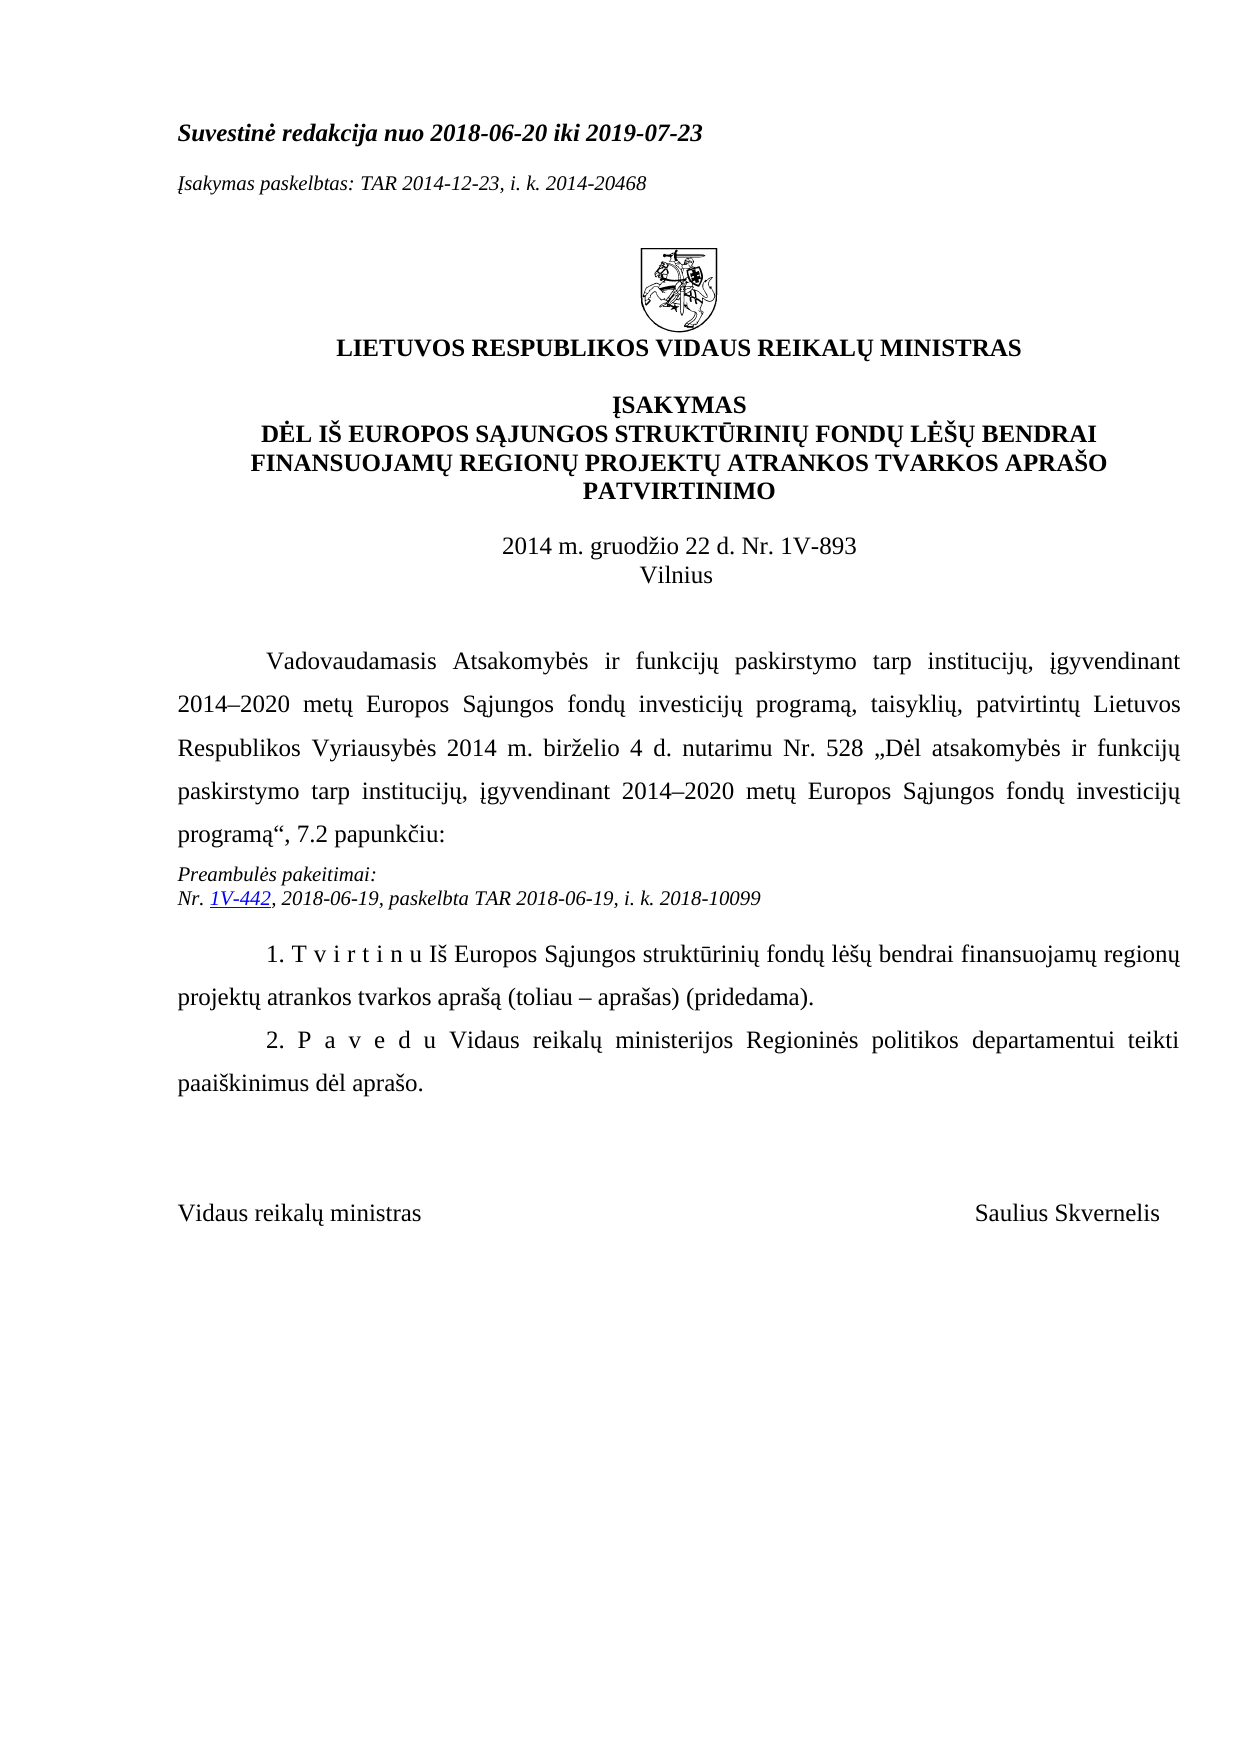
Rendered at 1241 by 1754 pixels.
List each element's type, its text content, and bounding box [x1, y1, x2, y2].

text PATVIRTINIMO [177, 476, 1181, 505]
text Vilnius [177, 560, 1181, 589]
text Vidaus reikalų ministras Saulius Skvernelis [177, 1198, 1181, 1226]
text Preambulės pakeitimai: [177, 862, 1181, 886]
text Įsakymas paskelbtas: TAR 2014-12-23, i. k. 2014-20468 [177, 171, 1181, 195]
text LIETUVOS RESPUBLIKOS VIDAUS REIKALŲ MINISTRAS [177, 333, 1181, 361]
text 2. P a v e d u Vidaus reikalų ministerijos Regioninės politikos departamentui teikti paaiškinimus dėl aprašo. [177, 1025, 1181, 1097]
text ĮSAKYMAS [177, 390, 1181, 419]
text 1. T v i r t i n u Iš Europos Sąjungos struktūrinių fondų lėšų bendrai finansuojamų regionų projektų atrankos tvarkos aprašą (toliau – aprašas) (pridedama). [177, 939, 1181, 1011]
text DĖL IŠ EUROPOS SĄJUNGOS STRUKTŪRINIŲ FONDŲ LĖŠŲ BENDRAI FINANSUOJAMŲ REGIONŲ PROJEKTŲ ATRANKOS TVARKOS APRAŠO [177, 419, 1181, 476]
text Suvestinė redakcija nuo 2018-06-20 iki 2019-07-23 [177, 118, 1181, 147]
text 2014 m. gruodžio 22 d. Nr. 1V-893 [177, 531, 1181, 560]
text Vadovaudamasis Atsakomybės ir funkcijų paskirstymo tarp institucijų, įgyvendinant 2014–2020 metų Europos Sąjungos fondų investicijų programą, taisyklių, patvirtintų Lietuvos Respublikos Vyriausybės 2014 m. birželio 4 d. nutarimu Nr. 528 „Dėl atsakomybės ir funkcijų paskirstymo tarp institucijų, įgyvendinant 2014–2020 metų Europos Sąjungos fondų investicijų programą“, 7.2 papunkčiu: [177, 646, 1181, 848]
text Nr. 1V-442, 2018-06-19, paskelbta TAR 2018-06-19, i. k. 2018-10099 [177, 886, 1181, 910]
